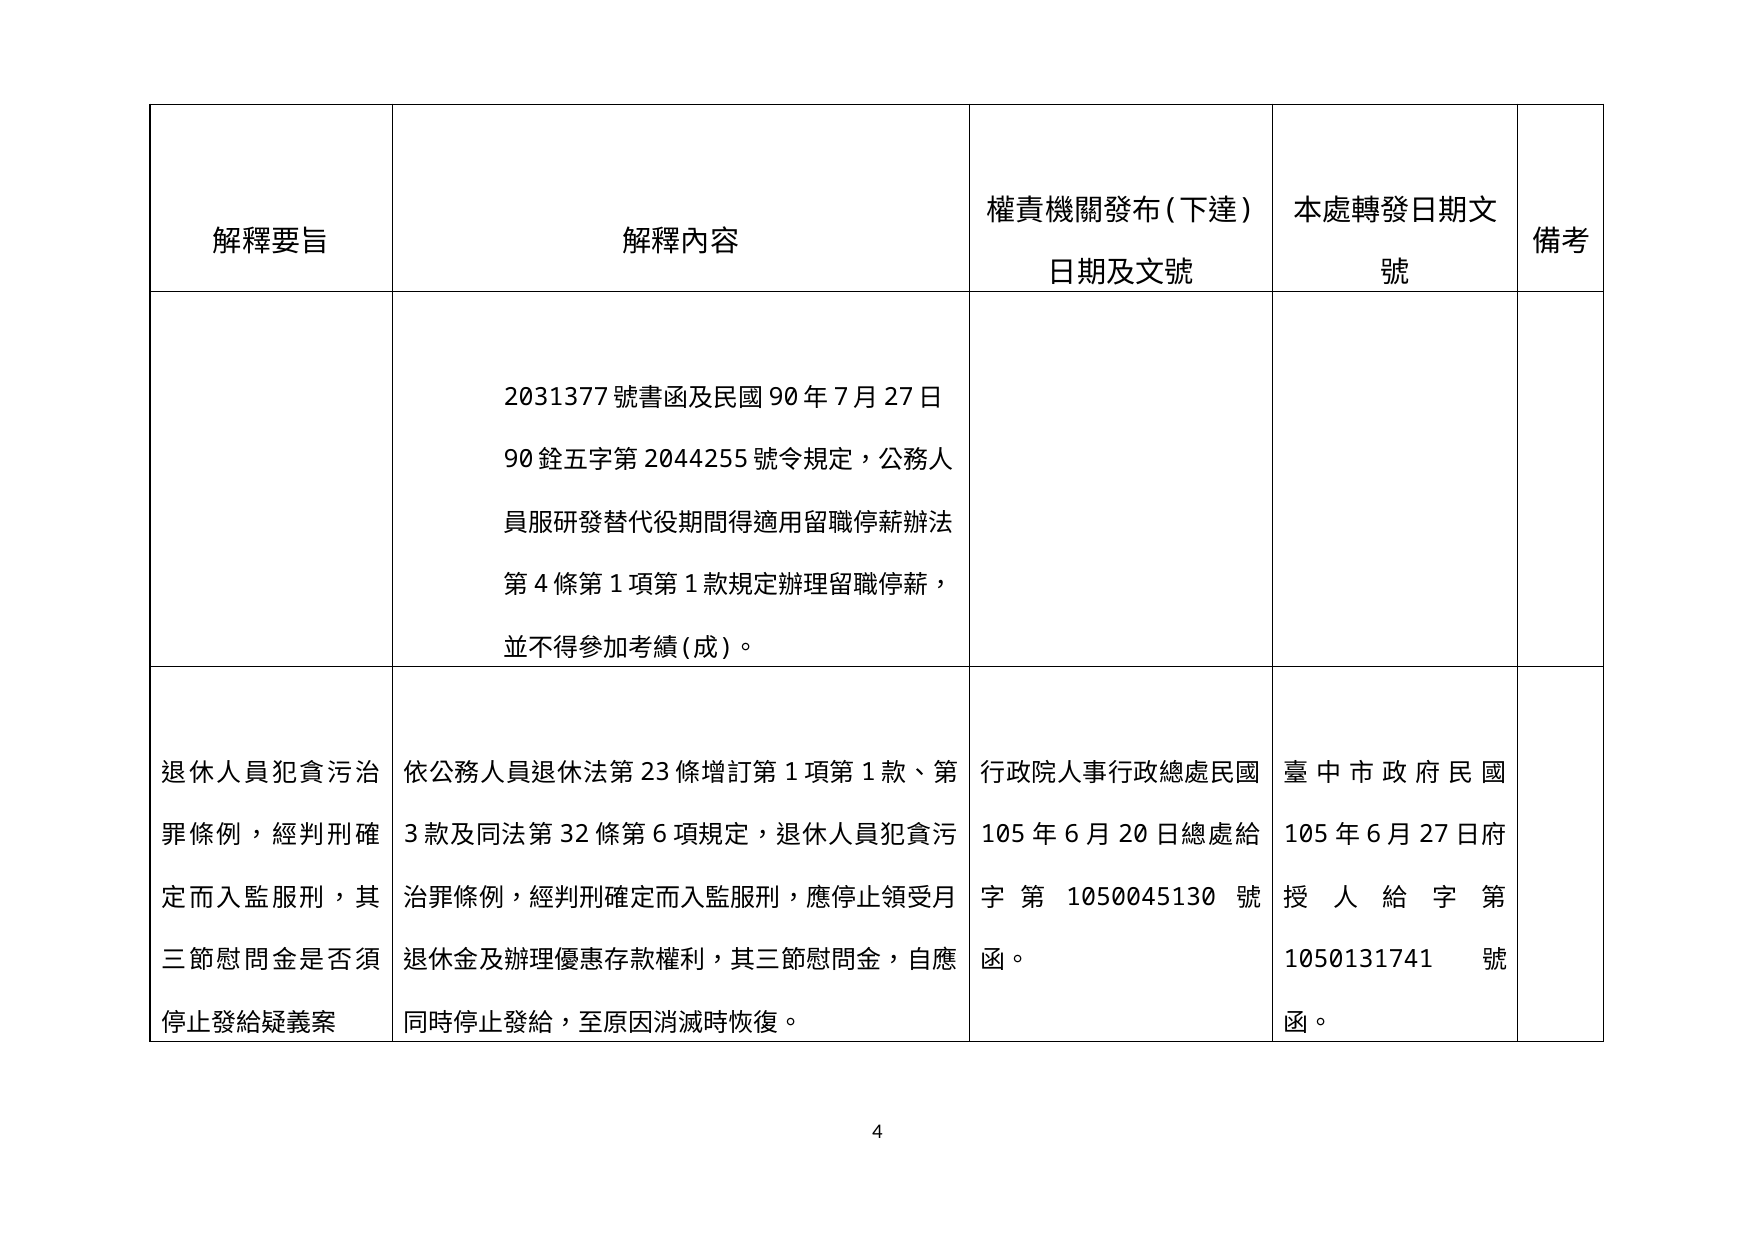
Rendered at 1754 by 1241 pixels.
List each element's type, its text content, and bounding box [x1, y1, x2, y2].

table_header 權責機關發布(下達)日期及文號 [970, 105, 1272, 291]
table_cell 依公務人員退休法第23條增訂第1項第1款、第3款及同法第32條第6項規定，退休人員犯貪污治罪條例，經判刑確定而入監服刑，應停止領受月退休金及辦理優惠存款權利，其三節慰問金，自應同時停止發給，至原因消滅時恢復。 [393, 667, 969, 1041]
table_header 解釋要旨 [151, 105, 392, 291]
table_cell [1518, 292, 1603, 666]
table_cell 2031377號書函及民國90年7月27日90銓五字第2044255號令規定，公務人員服研發替代役期間得適用留職停薪辦法第4條第1項第1款規定辦理留職停薪，並不得參加考績(成)。 [393, 292, 969, 666]
table_header 備考 [1518, 105, 1603, 291]
table_cell [1518, 667, 1603, 1041]
table_cell 行政院人事行政總處民國105年6月20日總處給字第1050045130號函。 [970, 667, 1272, 1041]
table_cell [151, 292, 392, 666]
table_cell 臺中市政府民國105年6月27日府授人給字第1050131741號函。 [1273, 667, 1517, 1041]
table_cell [1273, 292, 1517, 666]
table_cell [970, 292, 1272, 666]
table_cell 退休人員犯貪污治罪條例，經判刑確定而入監服刑，其三節慰問金是否須停止發給疑義案 [151, 667, 392, 1041]
table_header 解釋內容 [393, 105, 969, 291]
table_header 本處轉發日期文號 [1273, 105, 1517, 291]
